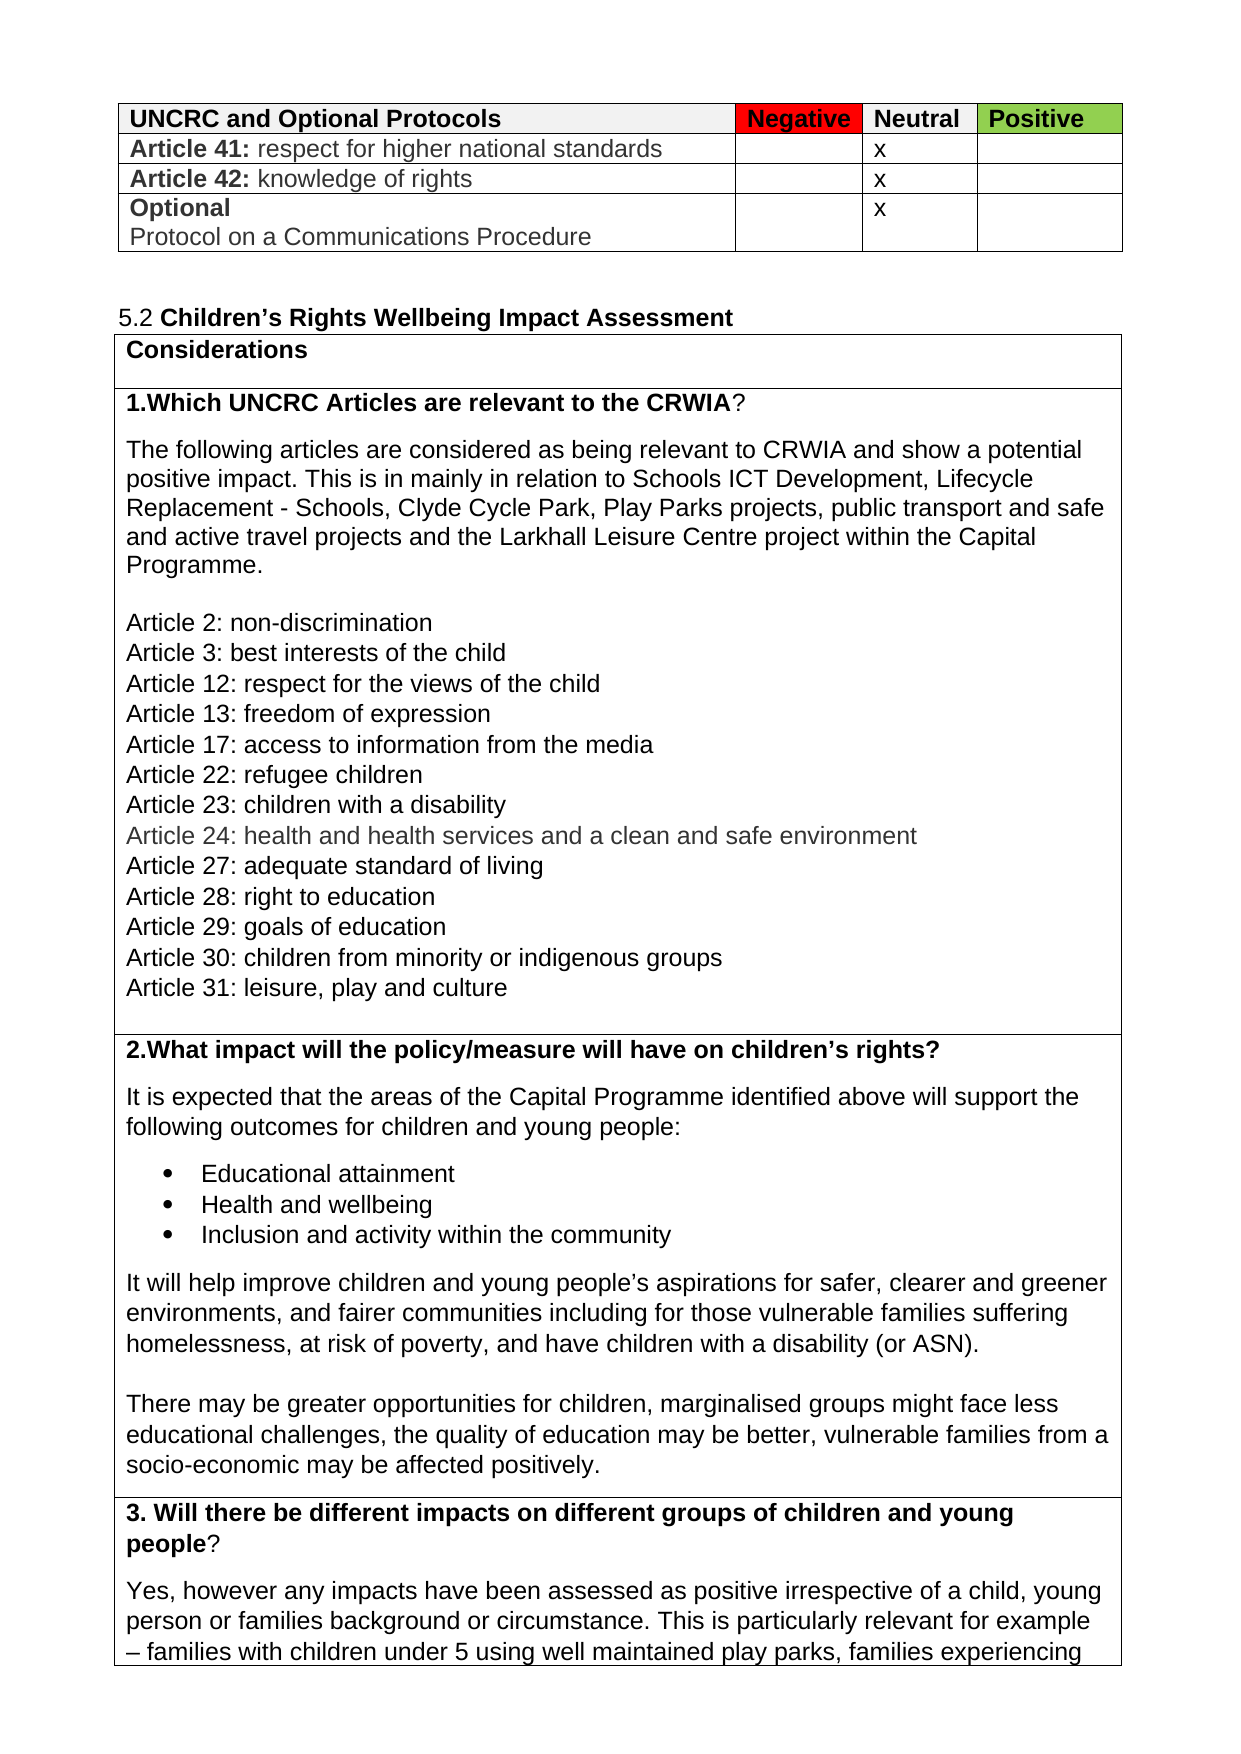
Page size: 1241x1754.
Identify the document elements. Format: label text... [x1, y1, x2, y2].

table_cell Optional Protocol on a Communications Procedure [119, 194, 735, 251]
table_cell [978, 134, 1122, 163]
table_header Positive [978, 104, 1122, 133]
table_cell [736, 164, 862, 192]
table_cell Article 41: respect for higher national standards [119, 134, 735, 163]
table_header UNCRC and Optional Protocols [119, 104, 735, 133]
table_cell [978, 194, 1122, 251]
table_header Considerations [115, 335, 1121, 387]
table_cell x [863, 134, 977, 163]
table_cell x [863, 194, 977, 251]
table_header Neutral [863, 104, 977, 133]
table_cell [978, 164, 1122, 192]
subtitle 5.2 Children’s Rights Wellbeing Impact Assessment [118, 303, 1122, 332]
table_header Negative [736, 104, 862, 133]
table_cell [736, 194, 862, 251]
table_cell 1.Which UNCRC Articles are relevant to the CRWIA? The following articles are considered as being relevant to CRWIA and show a potential positive impact. This is in mainly in relation to Schools ICT Development, Lifecycle Replacement - Schools, Clyde Cycle Park, Play Parks projects, public transport and safe and active travel projects and the Larkhall Leisure Centre project within the Capital Programme. Article 2: non-discrimination Article 3: best interests of the child Article 12: respect for the views of the child Article 13: freedom of expression Article 17: access to information from the media Article 22: refugee children Article 23: children with a disability Article 24: health and health services and a clean and safe environment Article 27: adequate standard of living Article 28: right to education Article 29: goals of education Article 30: children from minority or indigenous groups Article 31: leisure, play and culture [115, 389, 1121, 1034]
table_cell x [863, 164, 977, 192]
table_cell 2.What impact will the policy/measure will have on children’s rights? It is expected that the areas of the Capital Programme identified above will support the following outcomes for children and young people: Educational attainment Health and wellbeing Inclusion and activity within the community It will help improve children and young people’s aspirations for safer, clearer and greener environments, and fairer communities including for those vulnerable families suffering homelessness, at risk of poverty, and have children with a disability (or ASN). There may be greater opportunities for children, marginalised groups might face less educational challenges, the quality of education may be better, vulnerable families from a socio-economic may be affected positively. [115, 1035, 1121, 1497]
table_cell 3. Will there be different impacts on different groups of children and young people? Yes, however any impacts have been assessed as positive irrespective of a child, young person or families background or circumstance. This is particularly relevant for example – families with children under 5 using well maintained play parks, families experiencing [115, 1498, 1121, 1665]
table_cell [736, 134, 862, 163]
